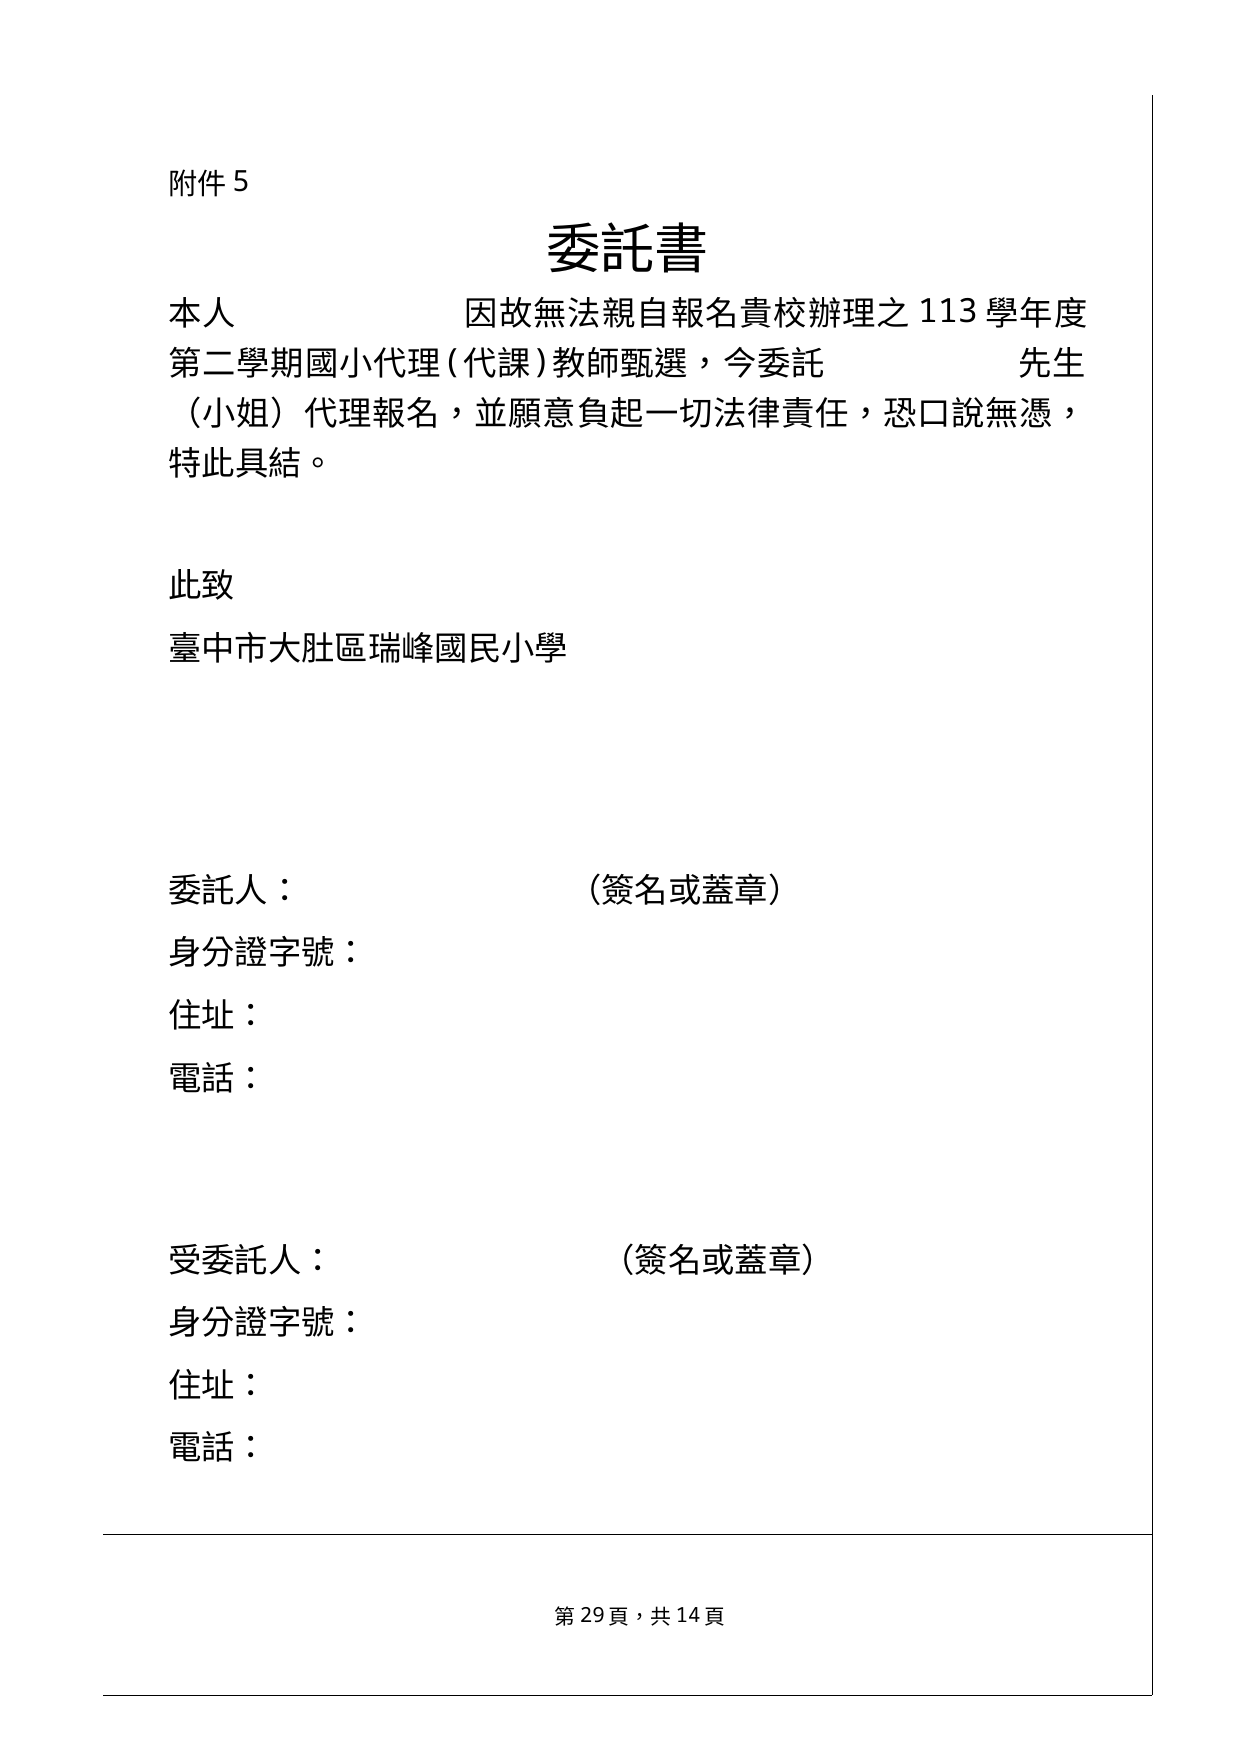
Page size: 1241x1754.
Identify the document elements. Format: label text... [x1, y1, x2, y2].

subtitle 委託書 [103, 203, 1152, 284]
subtitle 本人 因故無法親自報名貴校辦理之113學年度第二學期國小代理(代課)教師甄選，今委託 先生（小姐）代理報名，並願意負起一切法律責任，恐口說無憑，特此具結。 [103, 284, 1152, 485]
subtitle 住址： [103, 922, 1152, 985]
subtitle 電話： [103, 985, 1152, 1099]
subtitle 電話： [103, 1355, 1152, 1534]
subtitle 委託人： （簽名或蓋章） [103, 797, 1152, 860]
subtitle 住址： [103, 1292, 1152, 1355]
subtitle 附件5 [103, 94, 1152, 203]
subtitle 身分證字號： [103, 1229, 1152, 1292]
subtitle 此致 [103, 493, 1152, 555]
subtitle 受委託人： （簽名或蓋章） [103, 1167, 1152, 1229]
subtitle 身分證字號： [103, 860, 1152, 922]
subtitle 臺中市大肚區瑞峰國民小學 [103, 555, 1152, 670]
